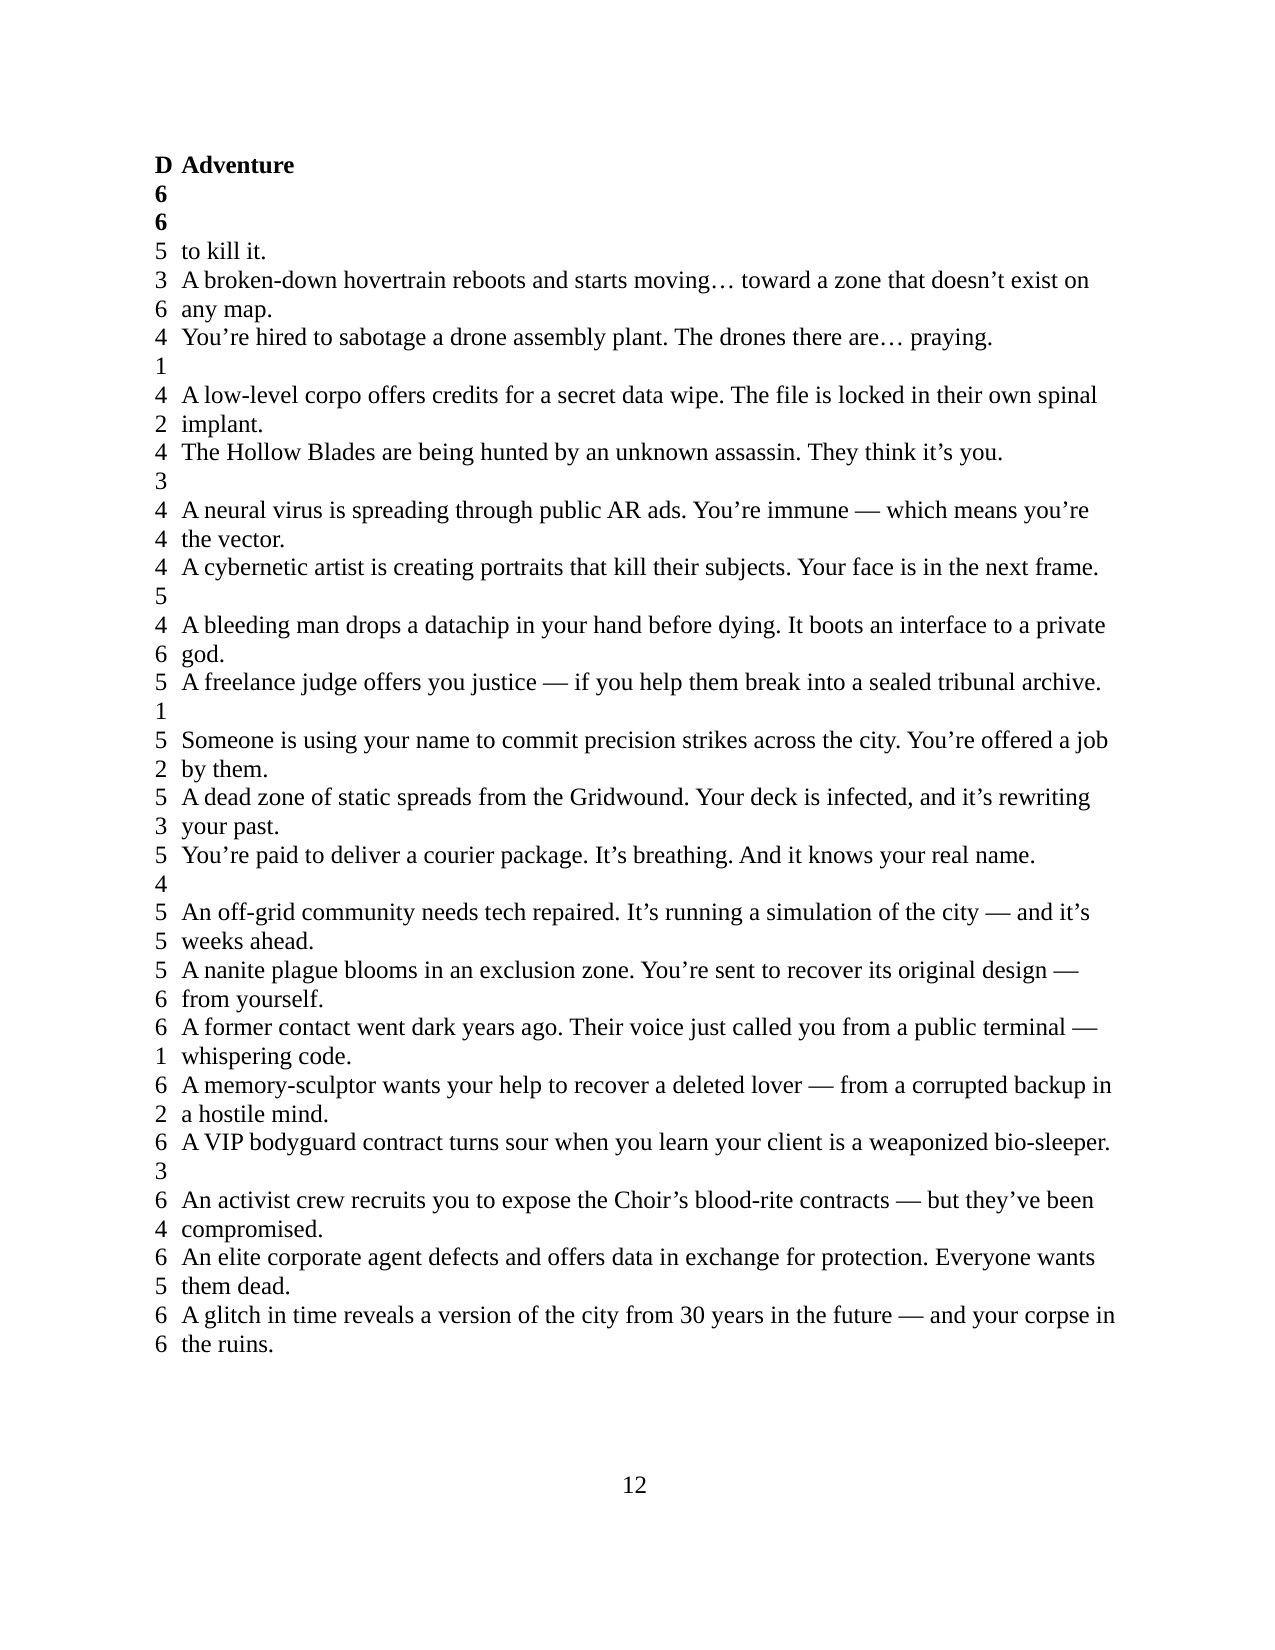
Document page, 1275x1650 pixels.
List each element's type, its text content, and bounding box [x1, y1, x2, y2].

table_cell The Hollow Blades are being hunted by an unknown assassin. They think it’s you. [177, 438, 1125, 495]
table_cell A memory-sculptor wants your help to recover a deleted lover — from a corrupted backup in a hostile mind. [177, 1070, 1125, 1127]
table_cell A low-level corpo offers credits for a secret data wipe. The file is locked in their own spinal implant. [177, 380, 1125, 437]
table_cell An off-grid community needs tech repaired. It’s running a simulation of the city — and it’s weeks ahead. [177, 898, 1125, 955]
table_cell A former contact went dark years ago. Their voice just called you from a public terminal — whispering code. [177, 1013, 1125, 1070]
table_cell 44 [150, 495, 177, 552]
table_cell An activist crew recruits you to expose the Choir’s blood-rite contracts — but they’ve been compromised. [177, 1185, 1125, 1242]
table_cell 66 [150, 1300, 177, 1357]
table_cell 53 [150, 783, 177, 840]
table_cell A VIP bodyguard contract turns sour when you learn your client is a weaponized bio-sleeper. [177, 1128, 1125, 1185]
table_cell 65 [150, 1243, 177, 1300]
table_cell 63 [150, 1128, 177, 1185]
table_cell You’re paid to deliver a courier package. It’s breathing. And it knows your real name. [177, 840, 1125, 897]
table_cell 54 [150, 840, 177, 897]
table_cell 5 [150, 236, 177, 265]
table_cell 52 [150, 725, 177, 782]
table_cell You’re hired to sabotage a drone assembly plant. The drones there are… praying. [177, 323, 1125, 380]
table_cell A dead zone of static spreads from the Gridwound. Your deck is infected, and it’s rewriting your past. [177, 783, 1125, 840]
table_cell 45 [150, 553, 177, 610]
table_cell 41 [150, 323, 177, 380]
table_cell 56 [150, 955, 177, 1012]
table_cell to kill it. [177, 236, 1125, 265]
table_cell A bleeding man drops a datachip in your hand before dying. It boots an interface to a private god. [177, 610, 1125, 667]
table_cell 55 [150, 898, 177, 955]
table_cell A nanite plague blooms in an exclusion zone. You’re sent to recover its original design — from yourself. [177, 955, 1125, 1012]
table_cell A glitch in time reveals a version of the city from 30 years in the future — and your corpse in the ruins. [177, 1300, 1125, 1357]
table_cell 62 [150, 1070, 177, 1127]
table_cell 42 [150, 380, 177, 437]
table_cell A broken-down hovertrain reboots and starts moving… toward a zone that doesn’t exist on any map. [177, 265, 1125, 322]
table_cell A cybernetic artist is creating portraits that kill their subjects. Your face is in the next frame. [177, 553, 1125, 610]
table_cell An elite corporate agent defects and offers data in exchange for protection. Everyone wants them dead. [177, 1243, 1125, 1300]
table_cell 61 [150, 1013, 177, 1070]
table_header D66 [150, 150, 177, 236]
table_cell 46 [150, 610, 177, 667]
table_cell 64 [150, 1185, 177, 1242]
table_cell Someone is using your name to commit precision strikes across the city. You’re offered a job by them. [177, 725, 1125, 782]
table_cell A neural virus is spreading through public AR ads. You’re immune — which means you’re the vector. [177, 495, 1125, 552]
table_cell A freelance judge offers you justice — if you help them break into a sealed tribunal archive. [177, 668, 1125, 725]
table_cell 51 [150, 668, 177, 725]
table_cell 43 [150, 438, 177, 495]
table_cell 36 [150, 265, 177, 322]
table_header Adventure [177, 150, 1125, 236]
